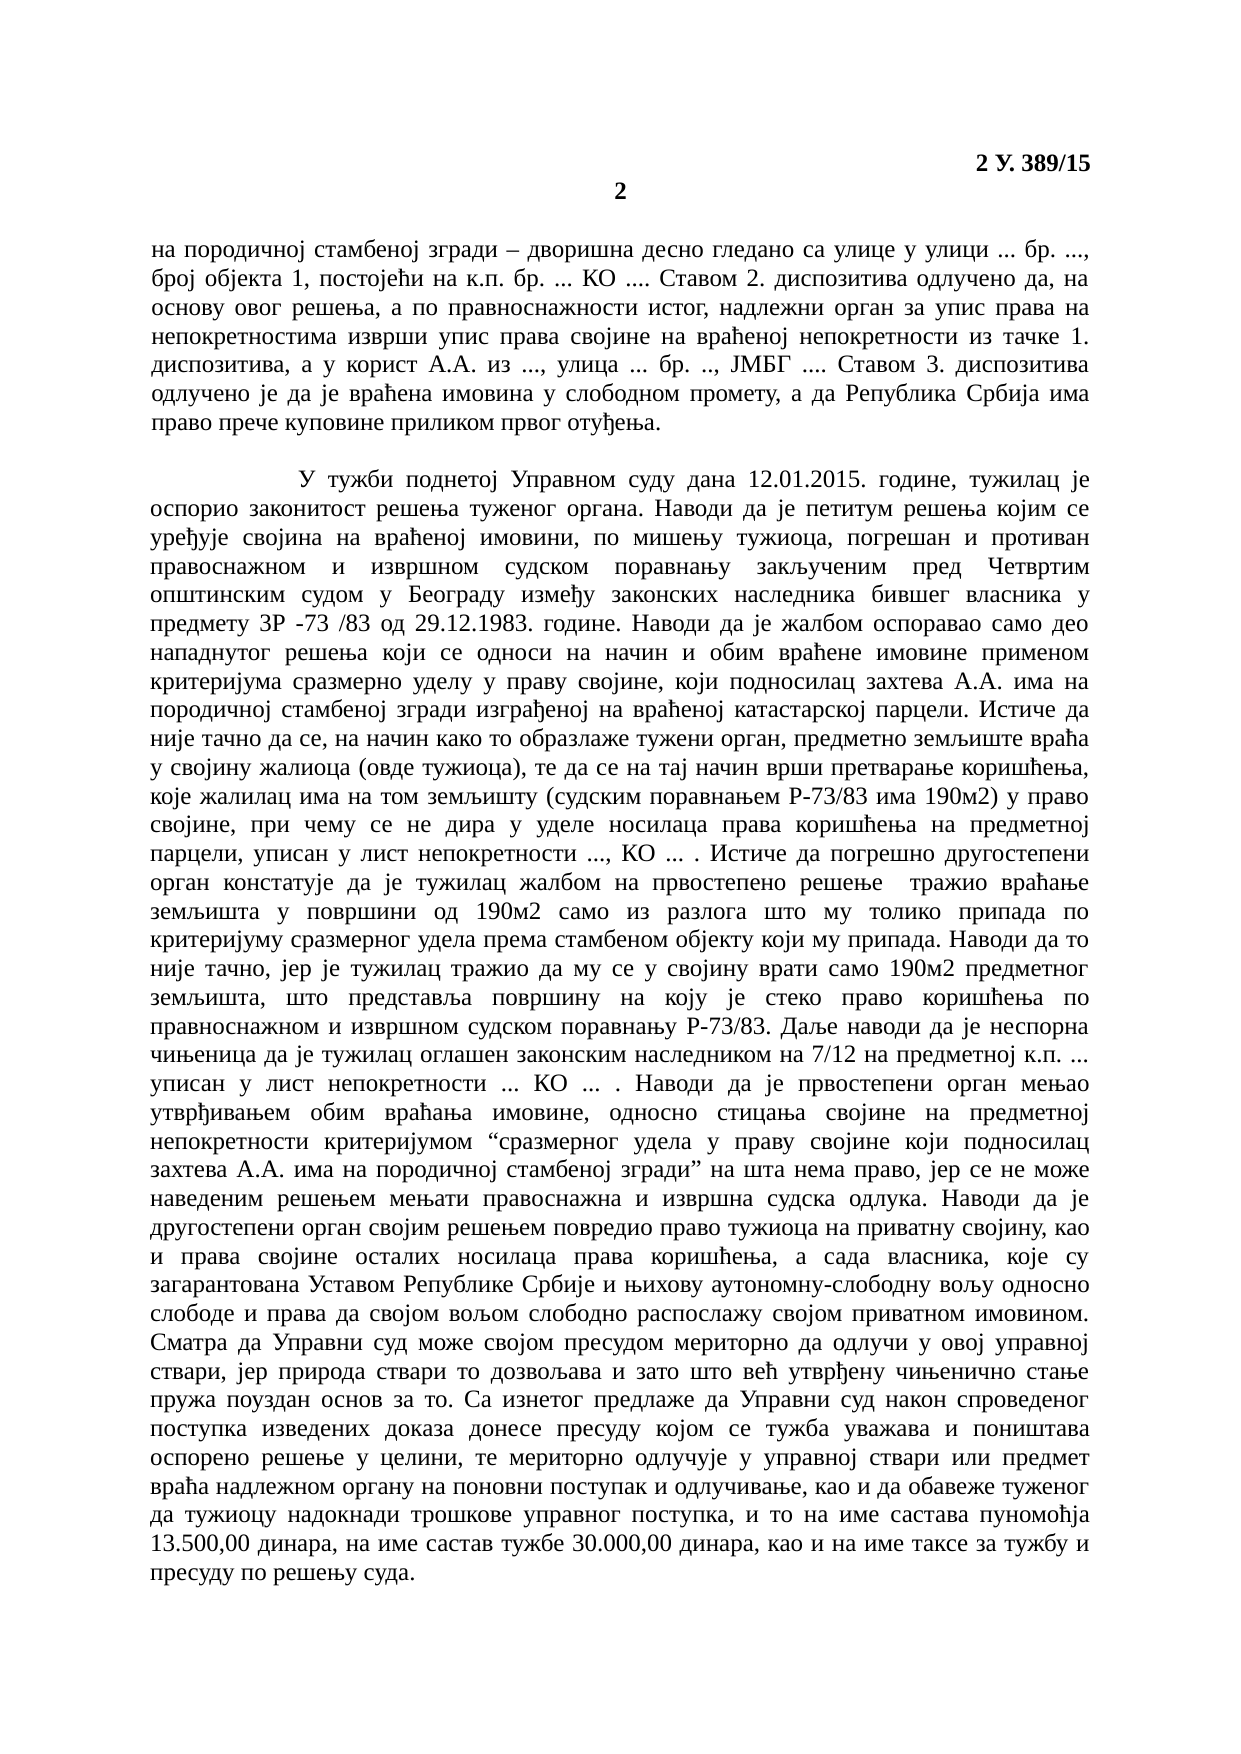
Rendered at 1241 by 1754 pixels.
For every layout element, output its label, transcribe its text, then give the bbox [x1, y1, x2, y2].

text У тужби поднетој Управном суду дана 12.01.2015. године, тужилац је оспорио законитост решења туженог органа. Наводи да је петитум решења којим се уређује својина на враћеној имовини, по мишењу тужиоца, погрешан и противан правоснажном и извршном судском поравнању закљученим пред Четвртим општинским судом у Београду између законских наследника бившег власника у предмету 3Р -73 /83 од 29.12.1983. године. Наводи да је жалбом оспоравао само део нападнутог решења који се односи на начин и обим враћене имовине применом критеријума сразмерно уделу у праву својине, који подносилац захтева А.А. има на породичној стамбеној згради изграђеној на враћеној катастарској парцели. Истиче да није тачно да се, на начин како то образлаже тужени орган, предметно земљиште враћа у својину жалиоца (овде тужиоца), те да се на тај начин врши претварање коришћења, које жалилац има на том земљишту (судским поравнањем Р-73/83 има 190м2) у право својине, при чему се не дира у уделе носилаца права коришћења на предметној парцели, уписан у лист непокретности ..., КО ... . Истиче да погрешно другостепени орган констатује да је тужилац жалбом на првостепено решење тражио враћање земљишта у површини од 190м2 само из разлога што му толико припада по критеријуму сразмерног удела према стамбеном објекту који му припада. Наводи да то није тачно, јер је тужилац тражио да му се у својину врати само 190м2 предметног земљишта, што представља површину на коју је стеко право коришћења по правноснажном и извршном судском поравнању Р-73/83. Даље наводи да је неспорна чињеница да је тужилац оглашен законским наследником на 7/12 на предметној к.п. ... уписан у лист непокретности ... КО ... . Наводи да је првостепени орган мењао утврђивањем обим враћања имовине, односно стицања својине на предметној непокретности критеријумом “сразмерног удела у праву својине који подносилац захтева А.А. има на породичној стамбеној згради” на шта нема право, јер се не може наведеним решењем мењати правоснажна и извршна судска одлука. Наводи да је другостепени орган својим решењем повредио право тужиоца на приватну својину, као и права својине осталих носилаца права коришћења, а сада власника, које су загарантована Уставом Републике Србије и њихову аутономну-слободну вољу односно слободе и права да својом вољом слободно распослажу својом приватном имовином. Сматра да Управни суд може својом пресудом мериторно да одлучи у овој управној ствари, јер природа ствари то дозвољава и зато што већ утврђену чињенично стање пружа поуздан основ за то. Са изнетог предлаже да Управни суд након спроведеног поступка изведених доказа донесе пресуду којом се тужба уважава и поништава оспорено решење у целини, те мериторно одлучује у управној ствари или предмет враћа надлежном органу на поновни поступак и одлучивање, као и да обавеже туженог да тужиоцу надокнади трошкове управног поступка, и то на име састава пуномоћја 13.500,00 динара, на име састав тужбе 30.000,00 динара, као и на име таксе за тужбу и пресуду по решењу суда. [150, 464, 1091, 1586]
text на породичној стамбеној згради – дворишна десно гледано са улице у улици ... бр. ..., број објекта 1, постојећи на к.п. бр. ... КО .... Ставом 2. диспозитива одлучено да, на основу овог решења, а по правноснажности истог, надлежни орган за упис права на непокретностима изврши упис права својине на враћеној непокретности из тачке 1. диспозитива, а у корист А.А. из ..., улица ... бр. .., ЈМБГ .... Ставом 3. диспозитива одлучено је да је враћена имовина у слободном промету, а да Република Србија има право прече куповине приликом првог отуђења. [151, 234, 1091, 436]
